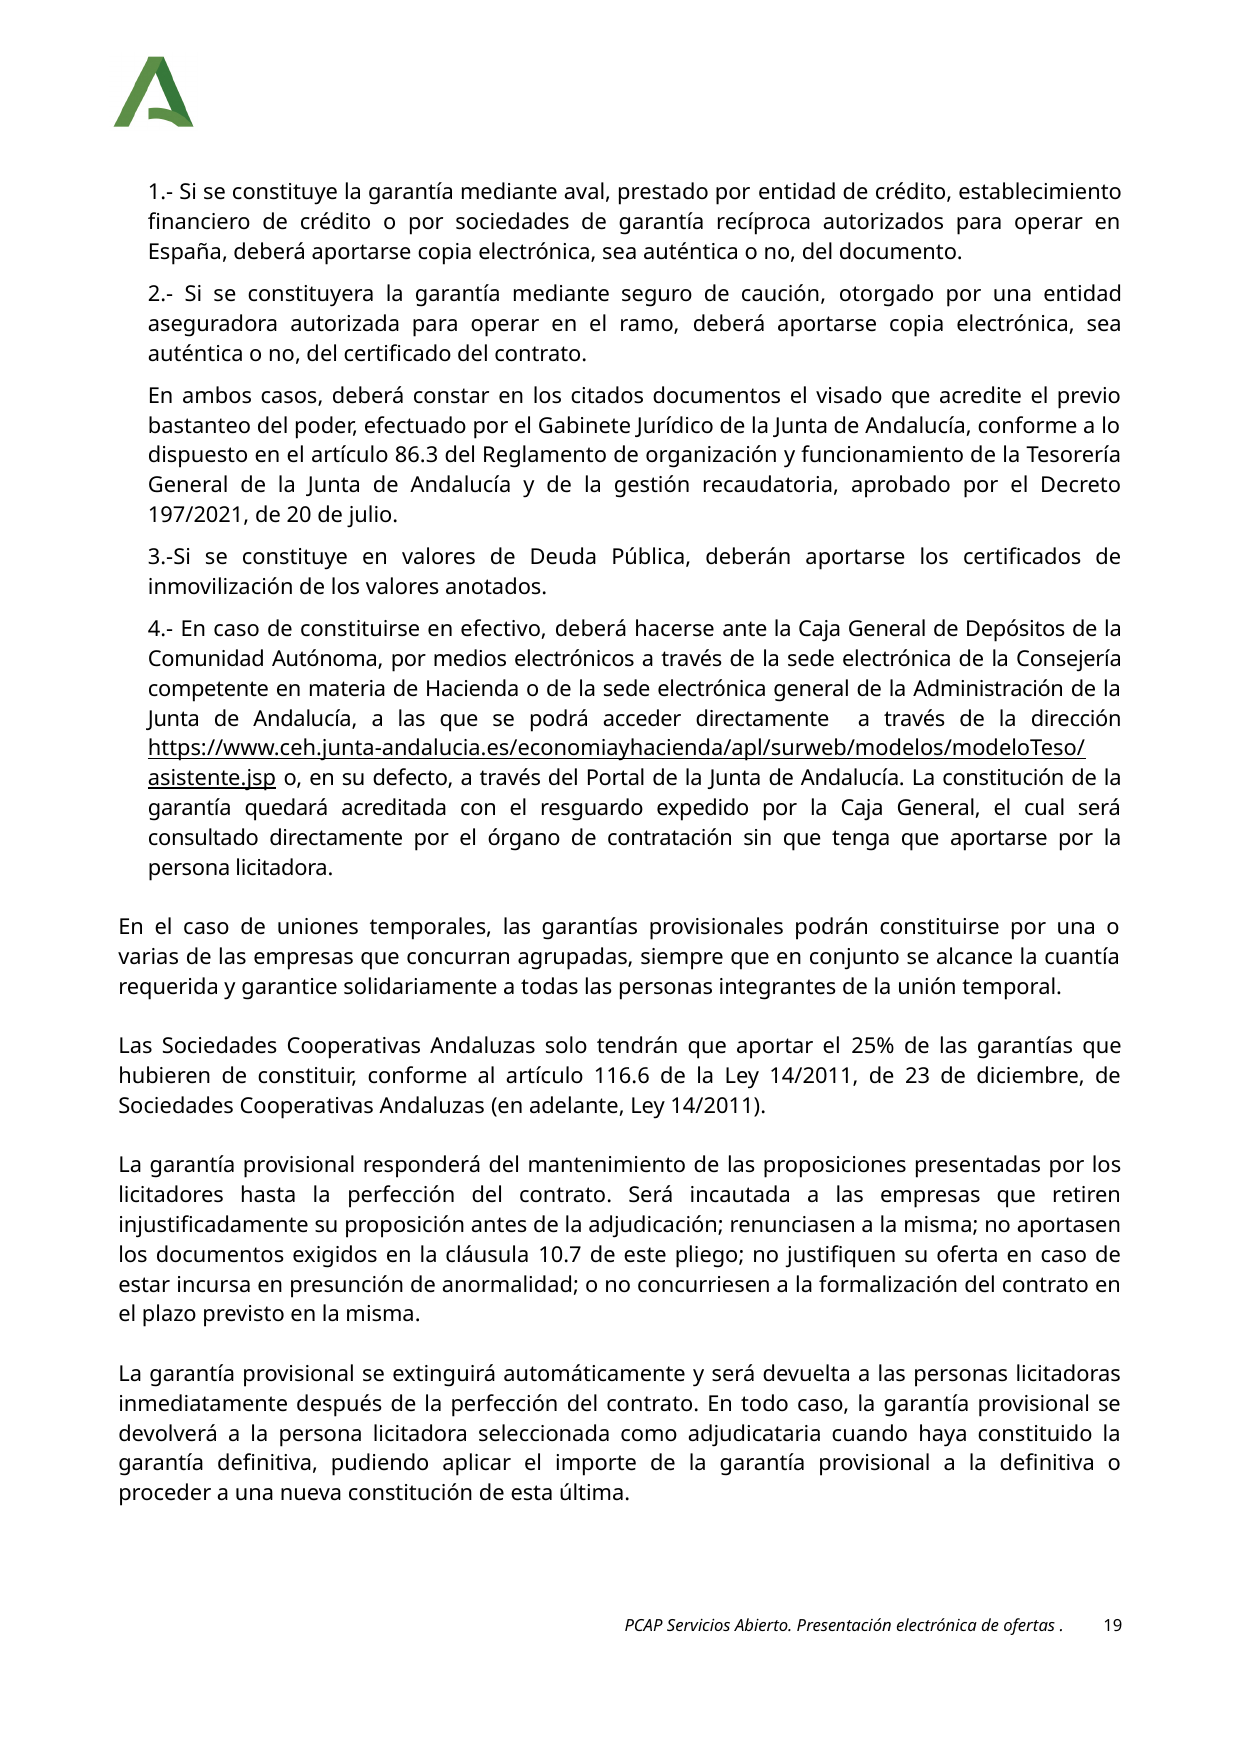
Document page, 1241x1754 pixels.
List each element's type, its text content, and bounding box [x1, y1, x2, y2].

text 4.- En caso de constituirse en efectivo, deberá hacerse ante la Caja General de Depósitos de la Comunidad Autónoma, por medios electrónicos a través de la sede electrónica de la Consejería competente en materia de Hacienda o de la sede electrónica general de la Administración de la Junta de Andalucía, a las que se podrá acceder directamente a través de la dirección https://www.ceh.junta-andalucia.es/economiayhacienda/apl/surweb/modelos/modeloTeso/asistente.jsp o, en su defecto, a través del Portal de la Junta de Andalucía. La constitución de la garantía quedará acreditada con el resguardo expedido por la Caja General, el cual será consultado directamente por el órgano de contratación sin que tenga que aportarse por la persona licitadora. [148, 613, 1122, 881]
text Las Sociedades Cooperativas Andaluzas solo tendrán que aportar el 25% de las garantías que hubieren de constituir, conforme al artículo 116.6 de la Ley 14/2011, de 23 de diciembre, de Sociedades Cooperativas Andaluzas (en adelante, Ley 14/2011). [118, 1030, 1122, 1120]
text La garantía provisional se extinguirá automáticamente y será devuelta a las personas licitadoras inmediatamente después de la perfección del contrato. En todo caso, la garantía provisional se devolverá a la persona licitadora seleccionada como adjudicataria cuando haya constituido la garantía definitiva, pudiendo aplicar el importe de la garantía provisional a la definitiva o proceder a una nueva constitución de esta última. [118, 1358, 1122, 1507]
text En ambos casos, deberá constar en los citados documentos el visado que acredite el previo bastanteo del poder, efectuado por el Gabinete Jurídico de la Junta de Andalucía, conforme a lo dispuesto en el artículo 86.3 del Reglamento de organización y funcionamiento de la Tesorería General de la Junta de Andalucía y de la gestión recaudatoria, aprobado por el Decreto 197/2021, de 20 de julio. [148, 380, 1122, 529]
text 1.- Si se constituye la garantía mediante aval, prestado por entidad de crédito, establecimiento financiero de crédito o por sociedades de garantía recíproca autorizados para operar en España, deberá aportarse copia electrónica, sea auténtica o no, del documento. [148, 176, 1122, 266]
text 3.-Si se constituye en valores de Deuda Pública, deberán aportarse los certificados de inmovilización de los valores anotados. [148, 541, 1122, 601]
picture [109, 52, 198, 131]
text La garantía provisional responderá del mantenimiento de las proposiciones presentadas por los licitadores hasta la perfección del contrato. Será incautada a las empresas que retiren injustificadamente su proposición antes de la adjudicación; renunciasen a la misma; no aportasen los documentos exigidos en la cláusula 10.7 de este pliego; no justifiquen su oferta en caso de estar incursa en presunción de anormalidad; o no concurriesen a la formalización del contrato en el plazo previsto en la misma. [118, 1149, 1122, 1328]
text En el caso de uniones temporales, las garantías provisionales podrán constituirse por una o varias de las empresas que concurran agrupadas, siempre que en conjunto se alcance la cuantía requerida y garantice solidariamente a todas las personas integrantes de la unión temporal. [118, 911, 1122, 1001]
text 2.- Si se constituyera la garantía mediante seguro de caución, otorgado por una entidad aseguradora autorizada para operar en el ramo, deberá aportarse copia electrónica, sea auténtica o no, del certificado del contrato. [148, 278, 1122, 367]
